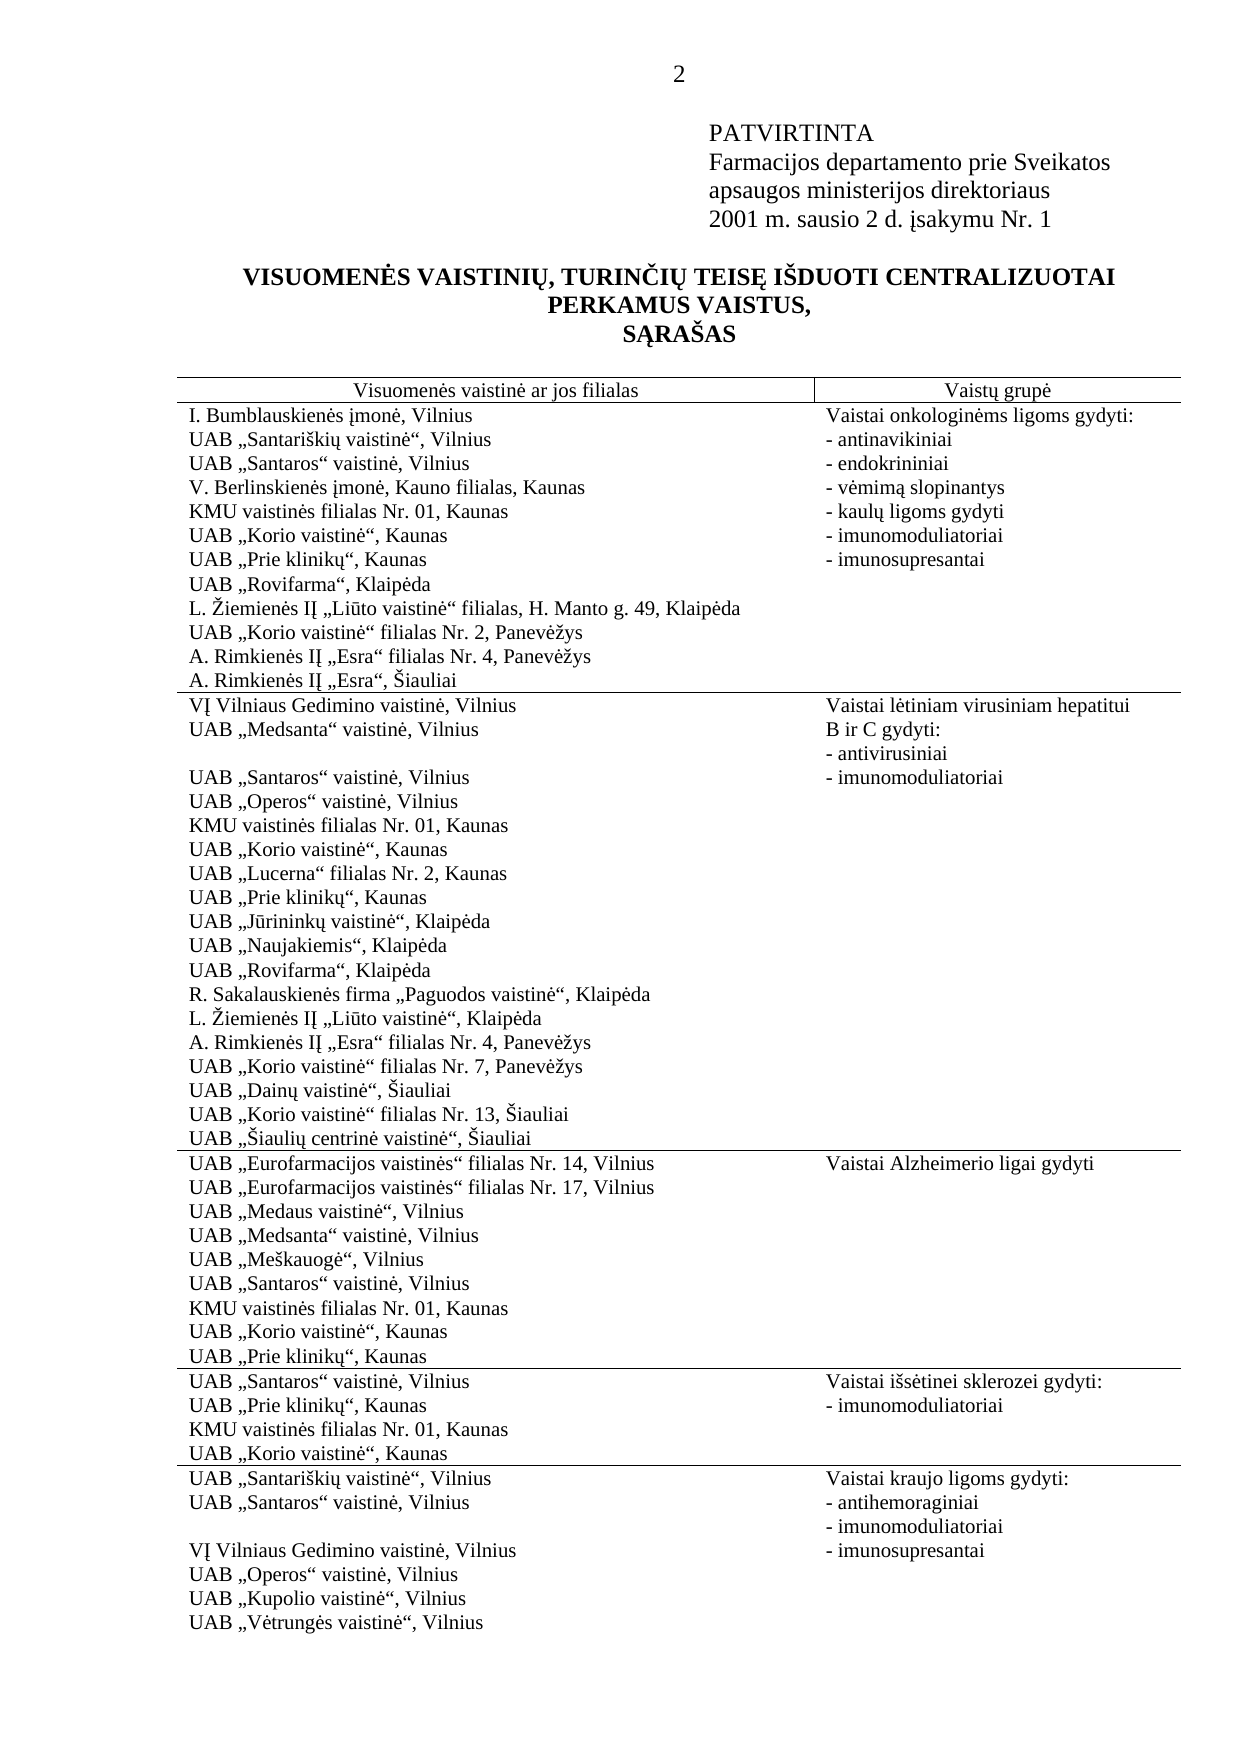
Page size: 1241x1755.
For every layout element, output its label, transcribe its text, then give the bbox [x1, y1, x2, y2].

table_cell Vaistai Alzheimerio ligai gydyti [814, 1151, 1181, 1175]
table_cell [814, 1030, 1181, 1054]
table_cell A. Rimkienės IĮ „Esra“ filialas Nr. 4, Panevėžys [177, 644, 814, 668]
table_cell - kaulų ligoms gydyti [814, 499, 1181, 523]
table_cell UAB „Korio vaistinė“ filialas Nr. 7, Panevėžys [177, 1054, 814, 1078]
table_cell [814, 1006, 1181, 1030]
table_cell [814, 1320, 1181, 1343]
table_cell - endokrininiai [814, 451, 1181, 475]
table_cell UAB „Dainų vaistinė“, Šiauliai [177, 1078, 814, 1102]
table_cell [814, 1441, 1181, 1465]
table_cell UAB „Santaros“ vaistinė, Vilnius [177, 1271, 814, 1295]
table_cell UAB „Vėtrungės vaistinė“, Vilnius [177, 1610, 814, 1634]
table_cell UAB „Korio vaistinė“ filialas Nr. 13, Šiauliai [177, 1102, 814, 1126]
table_cell - antivirusiniai [814, 741, 1181, 765]
text apsaugos ministerijos direktoriaus [177, 176, 1181, 204]
table_cell UAB „Korio vaistinė“, Kaunas [177, 1320, 814, 1343]
table_cell [814, 644, 1181, 668]
table_cell UAB „Santaros“ vaistinė, Vilnius [177, 1369, 814, 1393]
table_cell [814, 1562, 1181, 1586]
text 2001 m. sausio 2 d. įsakymu Nr. 1 [177, 204, 1181, 233]
table_cell [814, 861, 1181, 885]
text PATVIRTINTA [709, 118, 1181, 147]
table_cell [814, 1610, 1181, 1634]
table_cell UAB „Jūrininkų vaistinė“, Klaipėda [177, 909, 814, 933]
text VISUOMENĖS VAISTINIŲ, TURINČIŲ TEISĘ IŠDUOTI CENTRALIZUOTAI PERKAMUS VAISTUS, [177, 262, 1181, 319]
table_cell UAB „Prie klinikų“, Kaunas [177, 548, 814, 571]
table_cell VĮ Vilniaus Gedimino vaistinė, Vilnius [177, 1538, 814, 1562]
table_cell UAB „Korio vaistinė“, Kaunas [177, 523, 814, 547]
table_cell [814, 1247, 1181, 1271]
text Farmacijos departamento prie Sveikatos [177, 147, 1181, 176]
table_cell KMU vaistinės filialas Nr. 01, Kaunas [177, 1295, 814, 1319]
table_cell - antihemoraginiai [814, 1490, 1181, 1514]
table_cell I. Bumblauskienės įmonė, Vilnius [177, 403, 814, 427]
table_cell UAB „Santariškių vaistinė“, Vilnius [177, 427, 814, 451]
table_cell [177, 1514, 814, 1538]
table_cell L. Žiemienės IĮ „Liūto vaistinė“, Klaipėda [177, 1006, 814, 1030]
table_cell UAB „Santaros“ vaistinė, Vilnius [177, 1490, 814, 1514]
table_cell [814, 668, 1181, 692]
table_cell - imunomoduliatoriai [814, 523, 1181, 547]
table_cell Vaistai lėtiniam virusiniam hepatitui [814, 693, 1181, 717]
table_cell [814, 1078, 1181, 1102]
table_cell - imunomoduliatoriai [814, 1514, 1181, 1538]
table_cell [814, 982, 1181, 1006]
table_cell [814, 1175, 1181, 1199]
table_cell Vaistai kraujo ligoms gydyti: [814, 1466, 1181, 1490]
table_cell UAB „Eurofarmacijos vaistinės“ filialas Nr. 14, Vilnius [177, 1151, 814, 1175]
table_cell A. Rimkienės IĮ „Esra“ filialas Nr. 4, Panevėžys [177, 1030, 814, 1054]
table_cell [814, 1586, 1181, 1610]
table_cell [814, 837, 1181, 861]
table_cell VĮ Vilniaus Gedimino vaistinė, Vilnius [177, 693, 814, 717]
table_cell UAB „Santariškių vaistinė“, Vilnius [177, 1466, 814, 1490]
table_header Vaistų grupė [815, 378, 1181, 402]
table_cell [814, 1417, 1181, 1441]
table_cell B ir C gydyti: [814, 717, 1181, 741]
table_cell - imunomoduliatoriai [814, 765, 1181, 789]
table_header Visuomenės vaistinė ar jos filialas [177, 378, 814, 402]
table_cell - imunosupresantai [814, 1538, 1181, 1562]
table_cell UAB „Medaus vaistinė“, Vilnius [177, 1199, 814, 1223]
table_cell [814, 1223, 1181, 1247]
table_cell [814, 1199, 1181, 1223]
table_cell [177, 741, 814, 765]
table_cell [814, 789, 1181, 813]
table_cell [814, 596, 1181, 619]
table_cell Vaistai onkologinėms ligoms gydyti: [814, 403, 1181, 427]
table_cell A. Rimkienės IĮ „Esra“, Šiauliai [177, 668, 814, 692]
table_cell UAB „Lucerna“ filialas Nr. 2, Kaunas [177, 861, 814, 885]
table_cell UAB „Naujakiemis“, Klaipėda [177, 934, 814, 957]
table_cell - antinavikiniai [814, 427, 1181, 451]
table_cell [814, 620, 1181, 644]
table_cell UAB „Kupolio vaistinė“, Vilnius [177, 1586, 814, 1610]
table_cell UAB „Santaros“ vaistinė, Vilnius [177, 765, 814, 789]
table_cell Vaistai išsėtinei sklerozei gydyti: [814, 1369, 1181, 1393]
table_cell [814, 1054, 1181, 1078]
table_cell [814, 909, 1181, 933]
table_cell [814, 1271, 1181, 1295]
table_cell [814, 1295, 1181, 1319]
table_cell [814, 934, 1181, 957]
table_cell UAB „Operos“ vaistinė, Vilnius [177, 789, 814, 813]
table_cell UAB „Prie klinikų“, Kaunas [177, 885, 814, 909]
table_cell UAB „Operos“ vaistinė, Vilnius [177, 1562, 814, 1586]
table_cell - vėmimą slopinantys [814, 475, 1181, 499]
table_cell KMU vaistinės filialas Nr. 01, Kaunas [177, 813, 814, 837]
table_cell [814, 1102, 1181, 1126]
table_cell UAB „Prie klinikų“, Kaunas [177, 1344, 814, 1368]
table_cell UAB „Rovifarma“, Klaipėda [177, 958, 814, 982]
table_cell - imunosupresantai [814, 548, 1181, 571]
table_cell [814, 571, 1181, 596]
table_cell UAB „Šiaulių centrinė vaistinė“, Šiauliai [177, 1126, 814, 1150]
table_cell UAB „Korio vaistinė“, Kaunas [177, 1441, 814, 1465]
table_cell UAB „Eurofarmacijos vaistinės“ filialas Nr. 17, Vilnius [177, 1175, 814, 1199]
table_cell [814, 958, 1181, 982]
table_cell UAB „Medsanta“ vaistinė, Vilnius [177, 1223, 814, 1247]
table_cell [814, 885, 1181, 909]
table_cell V. Berlinskienės įmonė, Kauno filialas, Kaunas [177, 475, 814, 499]
table_cell L. Žiemienės IĮ „Liūto vaistinė“ filialas, H. Manto g. 49, Klaipėda [177, 596, 814, 619]
table_cell UAB „Santaros“ vaistinė, Vilnius [177, 451, 814, 475]
table_cell KMU vaistinės filialas Nr. 01, Kaunas [177, 499, 814, 523]
table_cell UAB „Korio vaistinė“ filialas Nr. 2, Panevėžys [177, 620, 814, 644]
table_cell [814, 1126, 1181, 1150]
table_cell R. Sakalauskienės firma „Paguodos vaistinė“, Klaipėda [177, 982, 814, 1006]
table_cell UAB „Prie klinikų“, Kaunas [177, 1393, 814, 1417]
table_cell UAB „Medsanta“ vaistinė, Vilnius [177, 717, 814, 741]
text SĄRAŠAS [177, 319, 1181, 348]
table_cell UAB „Rovifarma“, Klaipėda [177, 571, 814, 596]
table_cell UAB „Korio vaistinė“, Kaunas [177, 837, 814, 861]
table_cell [814, 1344, 1181, 1368]
table_cell [814, 813, 1181, 837]
table_cell UAB „Meškauogė“, Vilnius [177, 1247, 814, 1271]
table_cell - imunomoduliatoriai [814, 1393, 1181, 1417]
table_cell KMU vaistinės filialas Nr. 01, Kaunas [177, 1417, 814, 1441]
